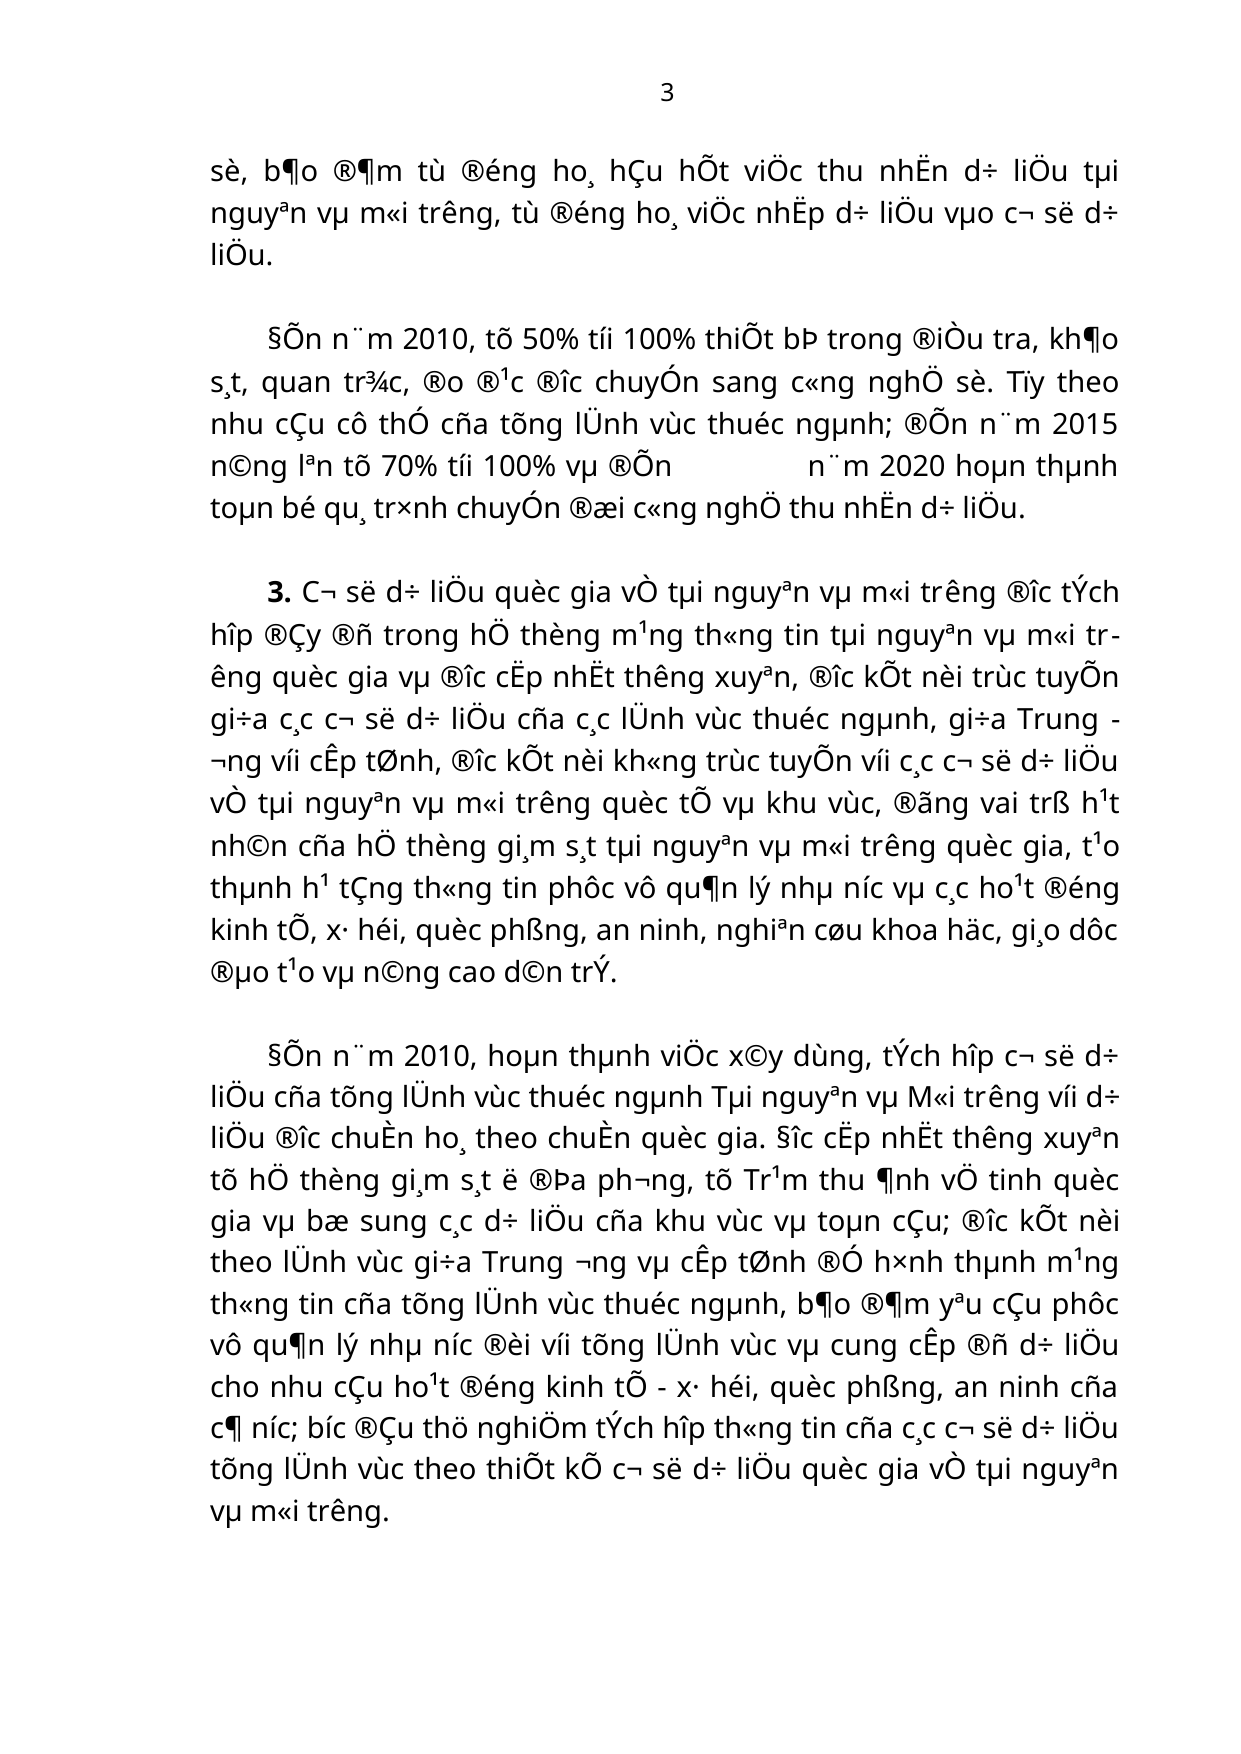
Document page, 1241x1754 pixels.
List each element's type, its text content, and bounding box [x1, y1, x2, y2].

text §Õn n¨m 2010, tõ 50% tíi 100% thiÕt bÞ trong ®iÒu tra, kh¶o s¸t, quan tr¾c, ®o ®¹c ®­îc chuyÓn sang c«ng nghÖ sè. Tïy theo nhu cÇu cô thÓ cña tõng lÜnh vùc thuéc ngµnh; ®Õn n¨m 2015 n©ng lªn tõ 70% tíi 100% vµ ®Õn n¨m 2020 hoµn thµnh toµn bé qu¸ tr×nh chuyÓn ®æi c«ng nghÖ thu nhËn d÷ liÖu. [210, 319, 1120, 527]
text §Õn n¨m 2010, hoµn thµnh viÖc x©y dùng, tÝch hîp c¬ së d÷ liÖu cña tõng lÜnh vùc thuéc ngµnh Tµi nguyªn vµ M«i tr­êng víi d÷ liÖu ®­îc chuÈn ho¸ theo chuÈn quèc gia. §­îc cËp nhËt th­êng xuyªn tõ hÖ thèng gi¸m s¸t ë ®Þa ph­¬ng, tõ Tr¹m thu ¶nh vÖ tinh quèc gia vµ bæ sung c¸c d÷ liÖu cña khu vùc vµ toµn cÇu; ®­îc kÕt nèi theo lÜnh vùc gi÷a Trung ­¬ng vµ cÊp tØnh ®Ó h×nh thµnh m¹ng th«ng tin cña tõng lÜnh vùc thuéc ngµnh, b¶o ®¶m yªu cÇu phôc vô qu¶n lý nhµ n­íc ®èi víi tõng lÜnh vùc vµ cung cÊp ®ñ d÷ liÖu cho nhu cÇu ho¹t ®éng kinh tÕ - x· héi, quèc phßng, an ninh cña c¶ n­íc; b­íc ®Çu thö nghiÖm tÝch hîp th«ng tin cña c¸c c¬ së d÷ liÖu tõng lÜnh vùc theo thiÕt kÕ c¬ së d÷ liÖu quèc gia vÒ tµi nguyªn vµ m«i tr­êng. [210, 1035, 1120, 1529]
text 3. C¬ së d÷ liÖu quèc gia vÒ tµi nguyªn vµ m«i tr­êng ®­îc tÝch hîp ®Çy ®ñ trong hÖ thèng m¹ng th«ng tin tµi nguyªn vµ m«i tr­êng quèc gia vµ ®­îc cËp nhËt th­êng xuyªn, ®­îc kÕt nèi trùc tuyÕn gi÷a c¸c c¬ së d÷ liÖu cña c¸c lÜnh vùc thuéc ngµnh, gi÷a Trung ­¬ng víi cÊp tØnh, ®­îc kÕt nèi kh«ng trùc tuyÕn víi c¸c c¬ së d÷ liÖu vÒ tµi nguyªn vµ m«i tr­êng quèc tÕ vµ khu vùc, ®ãng vai trß h¹t nh©n cña hÖ thèng gi¸m s¸t tµi nguyªn vµ m«i tr­êng quèc gia, t¹o thµnh h¹ tÇng th«ng tin phôc vô qu¶n lý nhµ n­íc vµ c¸c ho¹t ®éng kinh tÕ, x· héi, quèc phßng, an ninh, nghiªn cøu khoa häc, gi¸o dôc ®µo t¹o vµ n©ng cao d©n trÝ. [210, 572, 1120, 991]
text sè, b¶o ®¶m tù ®éng ho¸ hÇu hÕt viÖc thu nhËn d÷ liÖu tµi nguyªn vµ m«i tr­êng, tù ®éng ho¸ viÖc nhËp d÷ liÖu vµo c¬ së d÷ liÖu. [210, 150, 1120, 274]
